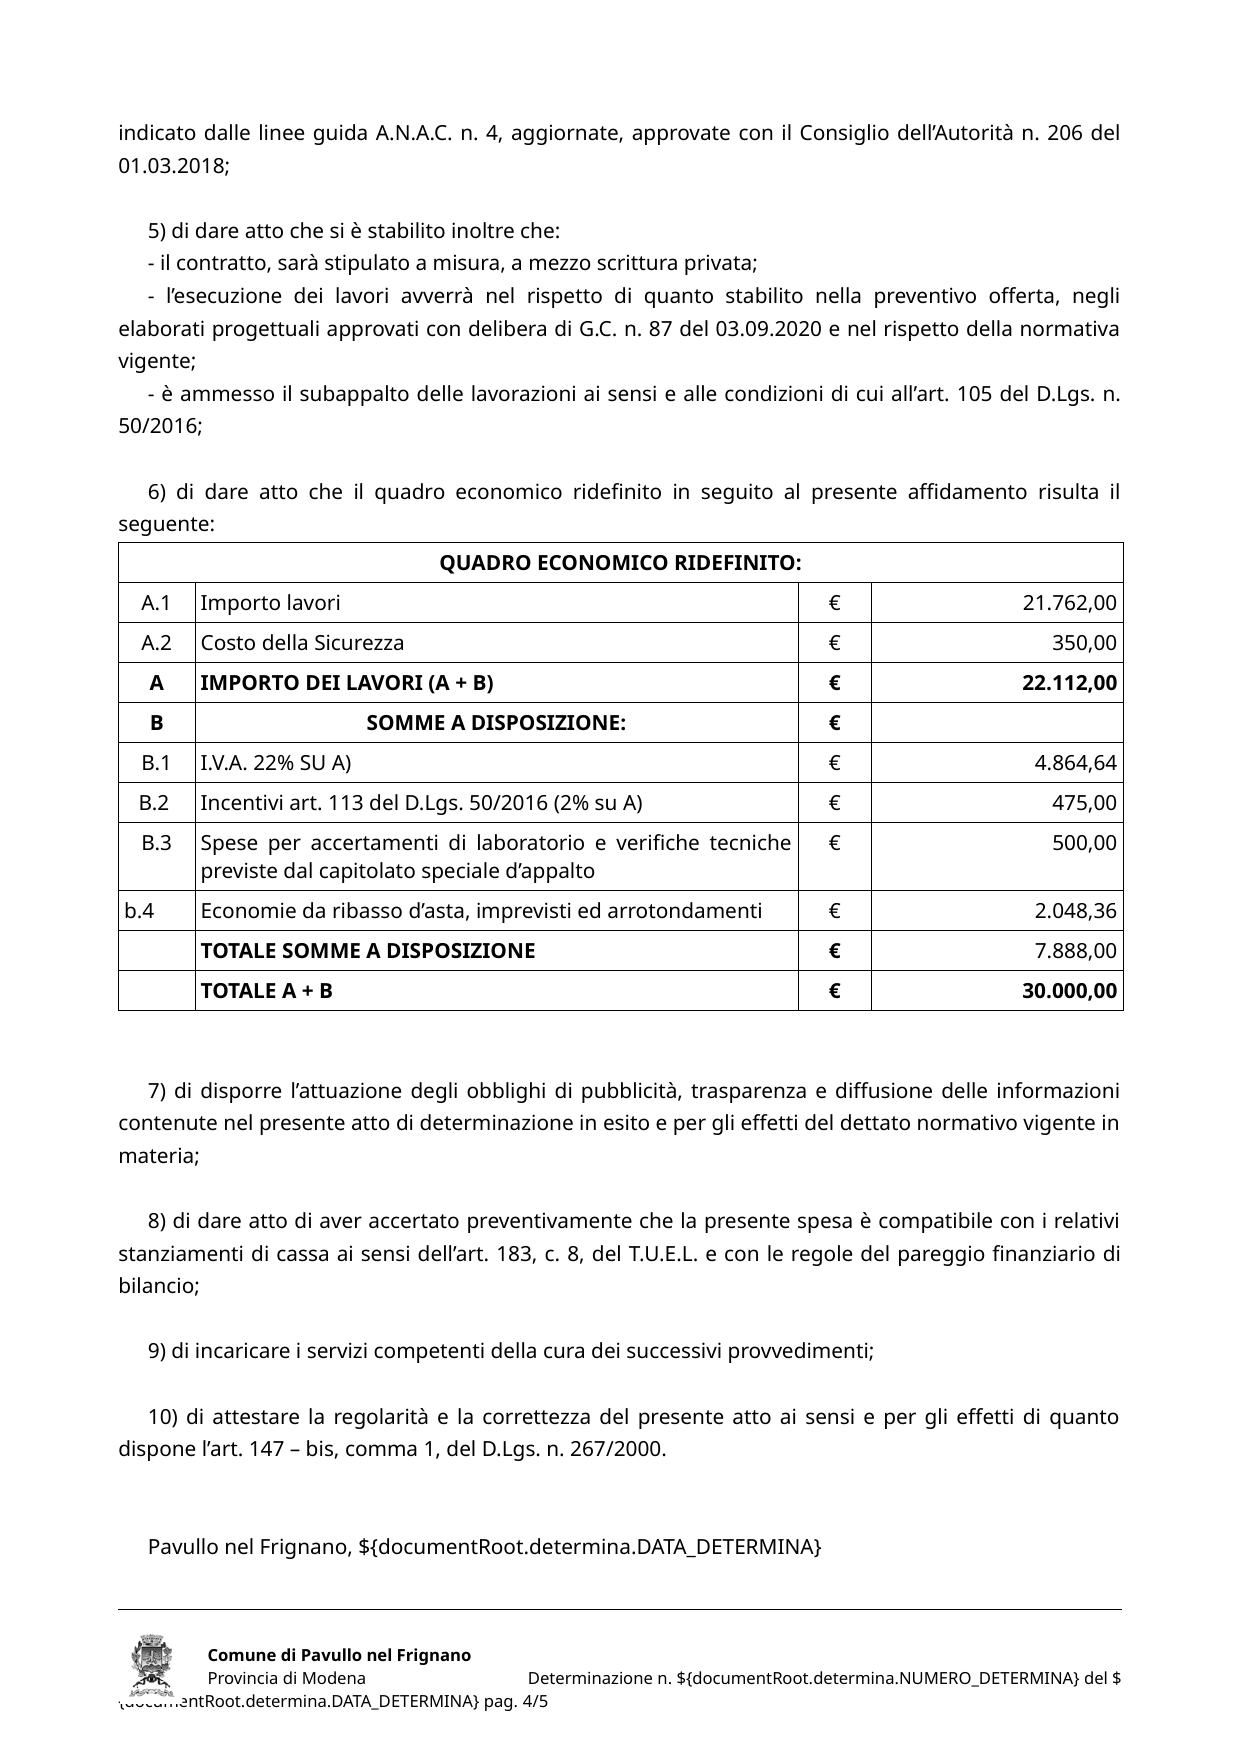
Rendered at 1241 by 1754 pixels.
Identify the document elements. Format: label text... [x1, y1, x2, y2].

table_cell € [799, 703, 871, 742]
text 6) di dare atto che il quadro economico ridefinito in seguito al presente affidamento risulta il seguente: [118, 477, 1122, 538]
table_cell A [119, 663, 195, 702]
table_cell € [799, 971, 871, 1010]
table_cell [119, 971, 195, 1010]
table_cell 2.048,36 [872, 891, 1123, 930]
table_cell 475,00 [872, 783, 1123, 822]
text 8) di dare atto di aver accertato preventivamente che la presente spesa è compatibile con i relativi stanziamenti di cassa ai sensi dell’art. 183, c. 8, del T.U.E.L. e con le regole del pareggio finanziario di bilancio; [118, 1206, 1122, 1300]
text Pavullo nel Frignano, ${documentRoot.determina.DATA_DETERMINA} [118, 1532, 1122, 1561]
text 7) di disporre l’attuazione degli obblighi di pubblicità, trasparenza e diffusione delle informazioni contenute nel presente atto di determinazione in esito e per gli effetti del dettato normativo vigente in materia; [118, 1076, 1122, 1169]
table_cell Spese per accertamenti di laboratorio e verifiche tecniche previste dal capitolato speciale d’appalto [196, 823, 798, 890]
table_cell 4.864,64 [872, 743, 1123, 782]
text - è ammesso il subappalto delle lavorazioni ai sensi e alle condizioni di cui all’art. 105 del D.Lgs. n. 50/2016; [118, 379, 1122, 440]
table_cell € [799, 783, 871, 822]
text 9) di incaricare i servizi competenti della cura dei successivi provvedimenti; [118, 1337, 1122, 1365]
table_cell € [799, 663, 871, 702]
table_cell Costo della Sicurezza [196, 623, 798, 662]
table_cell IMPORTO DEI LAVORI (A + B) [196, 663, 798, 702]
table_cell 22.112,00 [872, 663, 1123, 702]
table_cell b.4 [119, 891, 195, 930]
picture [120, 1631, 183, 1704]
table_cell B.1 [119, 743, 195, 782]
table_cell B.3 [119, 823, 195, 890]
table_cell 350,00 [872, 623, 1123, 662]
table_cell [119, 931, 195, 970]
table_cell Importo lavori [196, 583, 798, 622]
text 10) di attestare la regolarità e la correttezza del presente atto ai sensi e per gli effetti di quanto dispone l’art. 147 – bis, comma 1, del D.Lgs. n. 267/2000. [118, 1402, 1122, 1463]
table_cell A.1 [119, 583, 195, 622]
table_cell B.2 [119, 783, 195, 822]
table_cell Economie da ribasso d’asta, imprevisti ed arrotondamenti [196, 891, 798, 930]
table_cell 500,00 [872, 823, 1123, 890]
table_cell B [119, 703, 195, 742]
table_cell € [799, 823, 871, 890]
table_cell TOTALE SOMME A DISPOSIZIONE [196, 931, 798, 970]
table_cell I.V.A. 22% SU A) [196, 743, 798, 782]
table_cell € [799, 891, 871, 930]
text - l’esecuzione dei lavori avverrà nel rispetto di quanto stabilito nella preventivo offerta, negli elaborati progettuali approvati con delibera di G.C. n. 87 del 03.09.2020 e nel rispetto della normativa vigente; [118, 281, 1122, 375]
text indicato dalle linee guida A.N.A.C. n. 4, aggiornate, approvate con il Consiglio dell’Autorità n. 206 del 01.03.2018; [118, 118, 1122, 179]
table_cell 7.888,00 [872, 931, 1123, 970]
table_cell € [799, 931, 871, 970]
text - il contratto, sarà stipulato a misura, a mezzo scrittura privata; [118, 248, 1122, 277]
table_cell Incentivi art. 113 del D.Lgs. 50/2016 (2% su A) [196, 783, 798, 822]
table_cell TOTALE A + B [196, 971, 798, 1010]
text 5) di dare atto che si è stabilito inoltre che: [118, 216, 1122, 244]
table_cell € [799, 743, 871, 782]
table_cell [872, 703, 1123, 742]
table_header QUADRO ECONOMICO RIDEFINITO: [119, 543, 1123, 582]
table_cell € [799, 623, 871, 662]
table_cell € [799, 583, 871, 622]
table_cell 30.000,00 [872, 971, 1123, 1010]
table_cell 21.762,00 [872, 583, 1123, 622]
table_cell A.2 [119, 623, 195, 662]
table_cell SOMME A DISPOSIZIONE: [196, 703, 798, 742]
